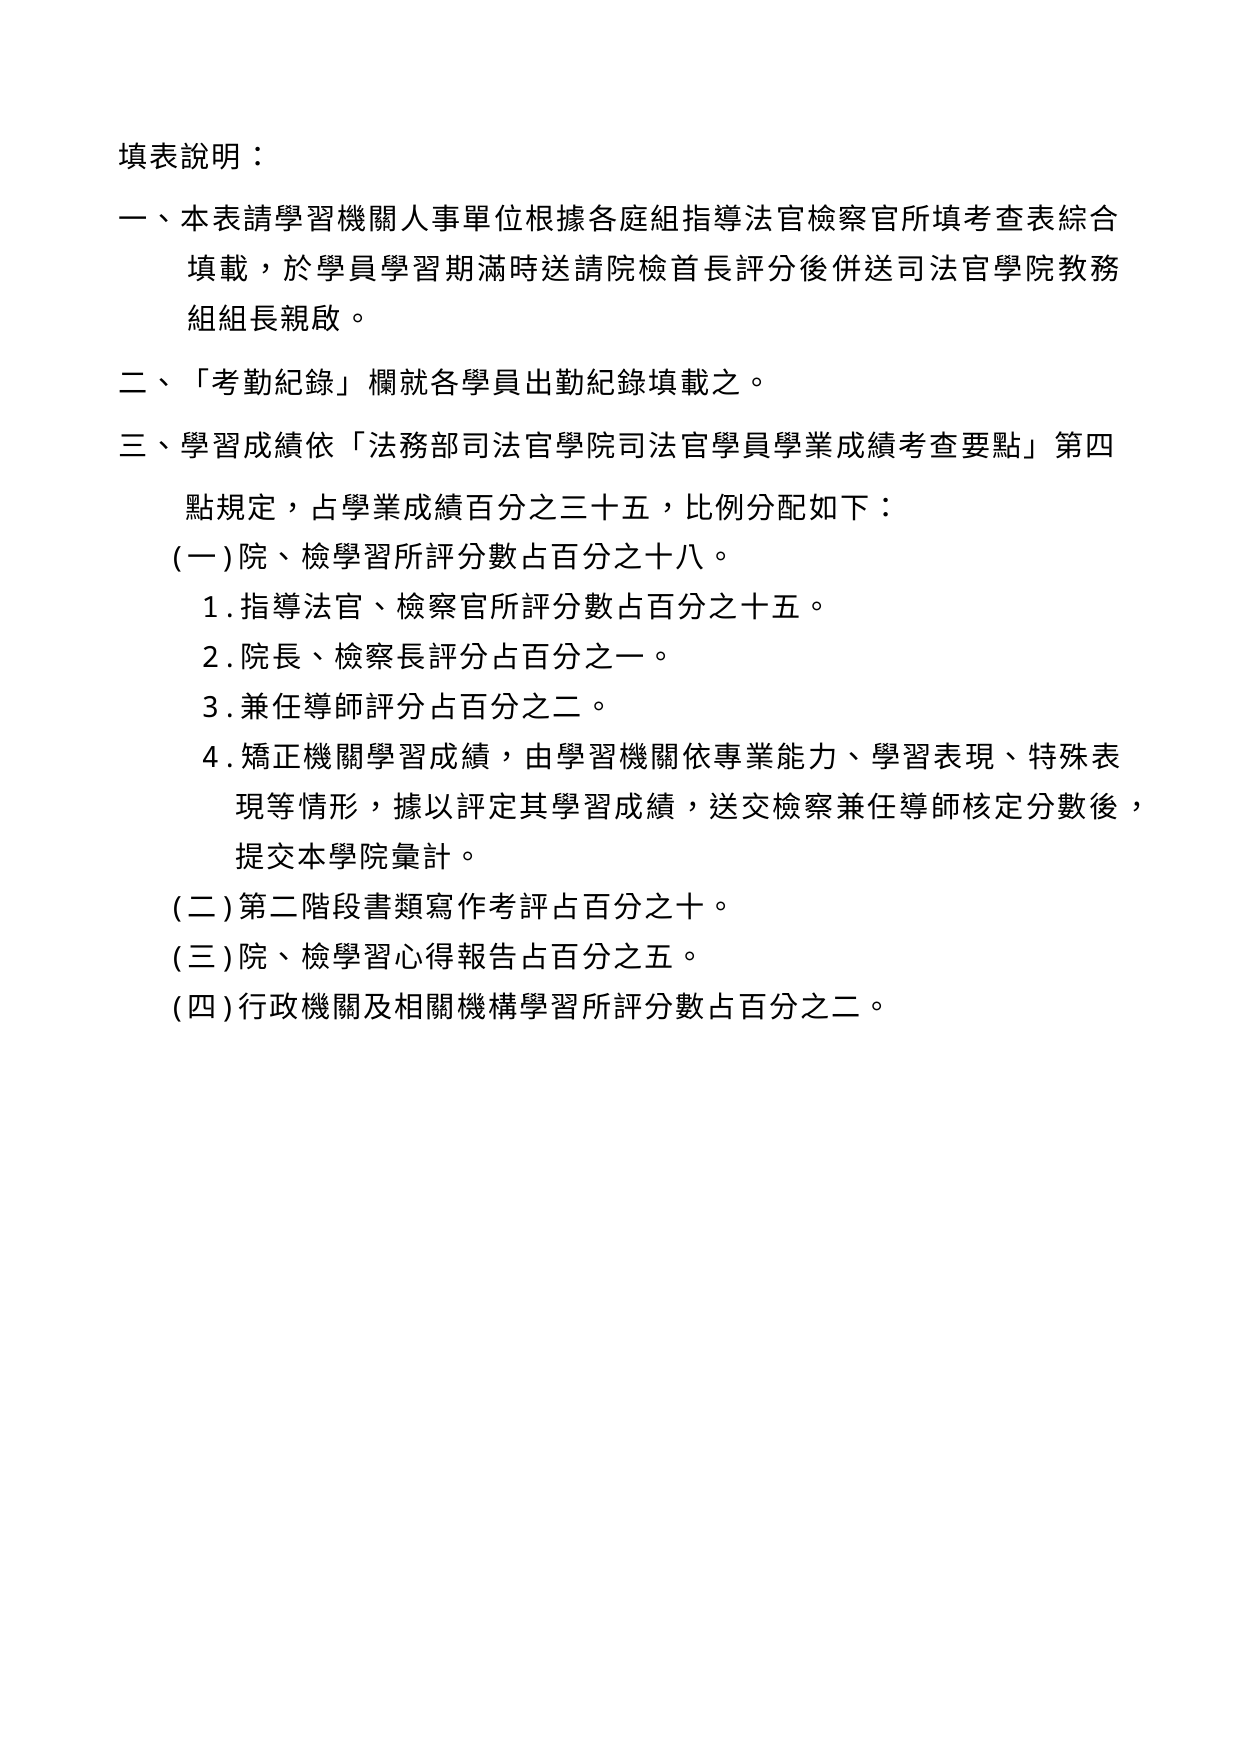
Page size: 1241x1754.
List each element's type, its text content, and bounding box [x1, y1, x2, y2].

text (一)院、檢學習所評分數占百分之十八。 [168, 527, 1122, 577]
text 填表說明： [118, 127, 1122, 177]
text 2.院長、檢察長評分占百分之一。 [201, 627, 1122, 677]
text (四)行政機關及相關機構學習所評分數占百分之二。 [168, 977, 1122, 1027]
text 3.兼任導師評分占百分之二。 [201, 677, 1122, 727]
text 二、「考勤紀錄」欄就各學員出勤紀錄填載之。 [118, 339, 1122, 402]
text 一、本表請學習機關人事單位根據各庭組指導法官檢察官所填考查表綜合填載，於學員學習期滿時送請院檢首長評分後併送司法官學院教務組組長親啟。 [118, 189, 1122, 339]
text 4.矯正機關學習成績，由學習機關依專業能力、學習表現、特殊表現等情形，據以評定其學習成績，送交檢察兼任導師核定分數後，提交本學院彙計。 [201, 727, 1122, 877]
text 1.指導法官、檢察官所評分數占百分之十五。 [201, 577, 1122, 627]
text (二)第二階段書類寫作考評占百分之十。 [168, 877, 1122, 927]
text (三)院、檢學習心得報告占百分之五。 [168, 927, 1122, 977]
text 三、學習成績依「法務部司法官學院司法官學員學業成績考查要點」第四點規定，占學業成績百分之三十五，比例分配如下： [118, 402, 1122, 527]
